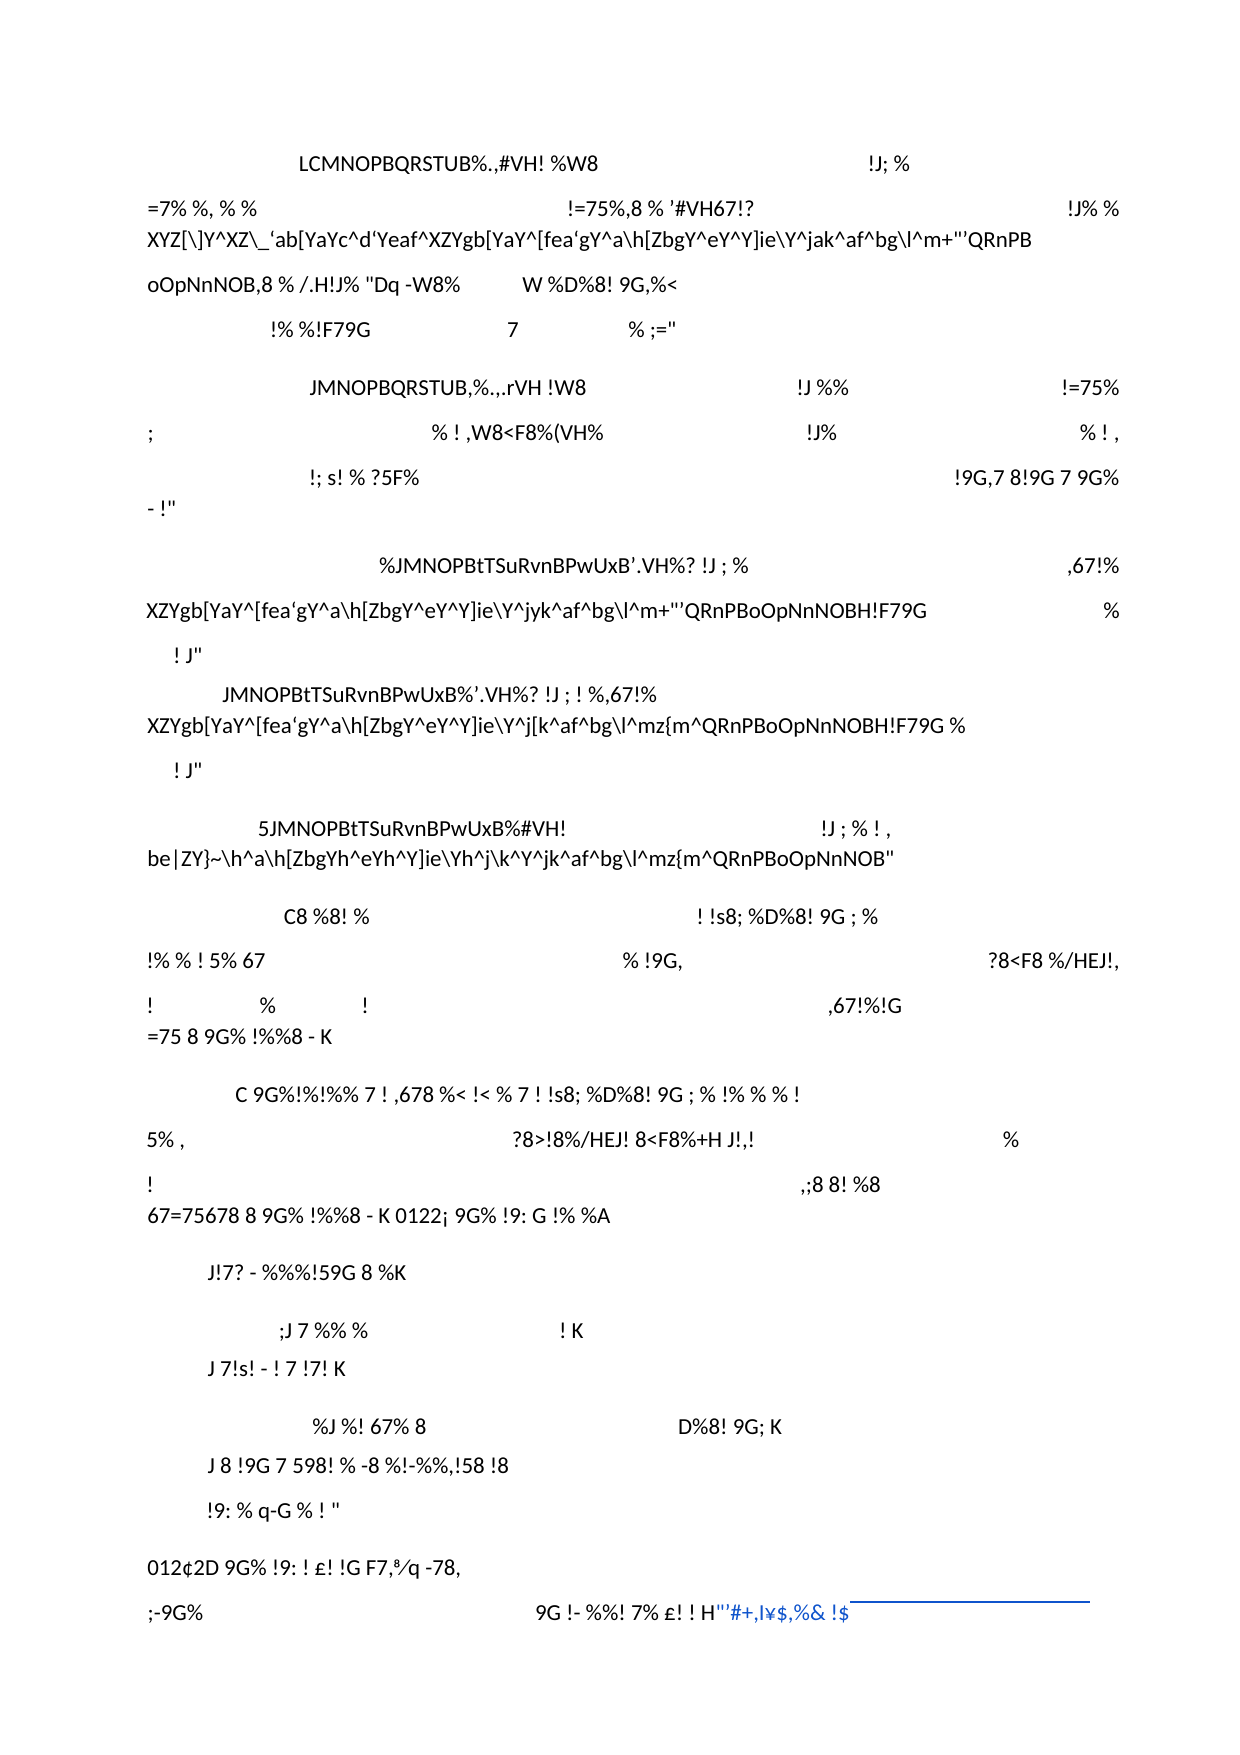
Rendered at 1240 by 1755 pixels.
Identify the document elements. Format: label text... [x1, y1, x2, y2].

text =7% %, % % !=75%,8 % ’#VH67!? !J% % [147, 194, 1119, 222]
text ! ,;8 8! %8 [146, 1170, 1119, 1198]
text !% % ! 5% 67 % !9G, ?8<F8 %/HEJ!, [146, 947, 1119, 975]
text J 7!s! - ! 7 !7! K [207, 1354, 1114, 1382]
text XZYgb[YaY^[fea‘gY^a\h[ZbgY^eY^Y]ie\Y^jyk^af^bg\l^m+"’QRnPBoOpNnNOBH!F79G % [146, 597, 1119, 625]
text 5JMNOPBtTSuRvnBPwUxB%#VH! !J ; % ! , [147, 814, 1119, 842]
text %J %! 67% 8 D%8! 9G; K [147, 1412, 1119, 1440]
text 5% , ?8>!8%/HEJ! 8<F8%+H J!,! % [146, 1125, 1119, 1153]
text be|ZY}~\h^a\h[ZbgYh^eYh^Y]ie\Yh^j\k^Y^jk^af^bg\l^mz{m^QRnPBoOpNnNOB" [147, 844, 1114, 872]
text C8 %8! % ! !s8; %D%8! 9G ; % [147, 902, 1119, 930]
text ; % ! ,W8<F8%(VH% !J% % ! , [147, 418, 1119, 446]
text J 8 !9G 7 598! % -8 %!-%%,!58 !8 [207, 1451, 1114, 1479]
text 67=75678 8 9G% !%%8 - K 0122¡ 9G% !9: G !% %A [147, 1201, 801, 1229]
text 012¢2D 9G% !9: ! £! !G F7,8⁄q -78, [147, 1553, 1114, 1582]
text !; s! % ?5F% !9G,7 8!9G 7 9G% [147, 463, 1119, 491]
text !9: % q-G % ! " [206, 1496, 1114, 1524]
text %JMNOPBtTSuRvnBPwUxB’.VH%? !J ; % ,67!% [147, 551, 1119, 579]
text LCMNOPBQRSTUB%.,#VH! %W8 !J; % [147, 149, 1119, 177]
text ! J" [173, 756, 1114, 784]
text ! % ! ,67!%!G [146, 992, 1119, 1020]
text !% %!F79G 7 % ;=" [147, 316, 1119, 344]
text ;-9G% 9G !- %%! 7% £! ! H"’#+,I¥$,%& !$ [147, 1598, 1119, 1626]
text ! J" [173, 642, 1114, 669]
text ;J 7 %% % ! K [147, 1316, 1119, 1344]
text C 9G%!%!%% 7 ! ,678 %< !< % 7 ! !s8; %D%8! 9G ; % !% % % ! [223, 1080, 1114, 1108]
text - !" [147, 494, 1114, 522]
text JMNOPBQRSTUB,%.,.rVH !W8 !J %% !=75% [147, 373, 1119, 401]
text XZYgb[YaY^[fea‘gY^a\h[ZbgY^eY^Y]ie\Y^j[k^af^bg\l^mz{m^QRnPBoOpNnNOBH!F79G % [147, 711, 1114, 739]
text J!7? - %%%!59G 8 %K [207, 1258, 1114, 1286]
text JMNOPBtTSuRvnBPwUxB%’.VH%? !J ; ! %,67!% [222, 680, 1114, 708]
text XYZ[\]Y^XZ\_‘ab[YaYc^d‘Yeaf^XZYgb[YaY^[fea‘gY^a\h[ZbgY^eY^Y]ie\Y^jak^af^bg\l^m+"’QRnPB oOpNnNOB,8 % /.H!J% "Dq -W8% W %D%8! 9G,%< [147, 225, 1114, 298]
text =75 8 9G% !%%8 - K [147, 1022, 1114, 1051]
